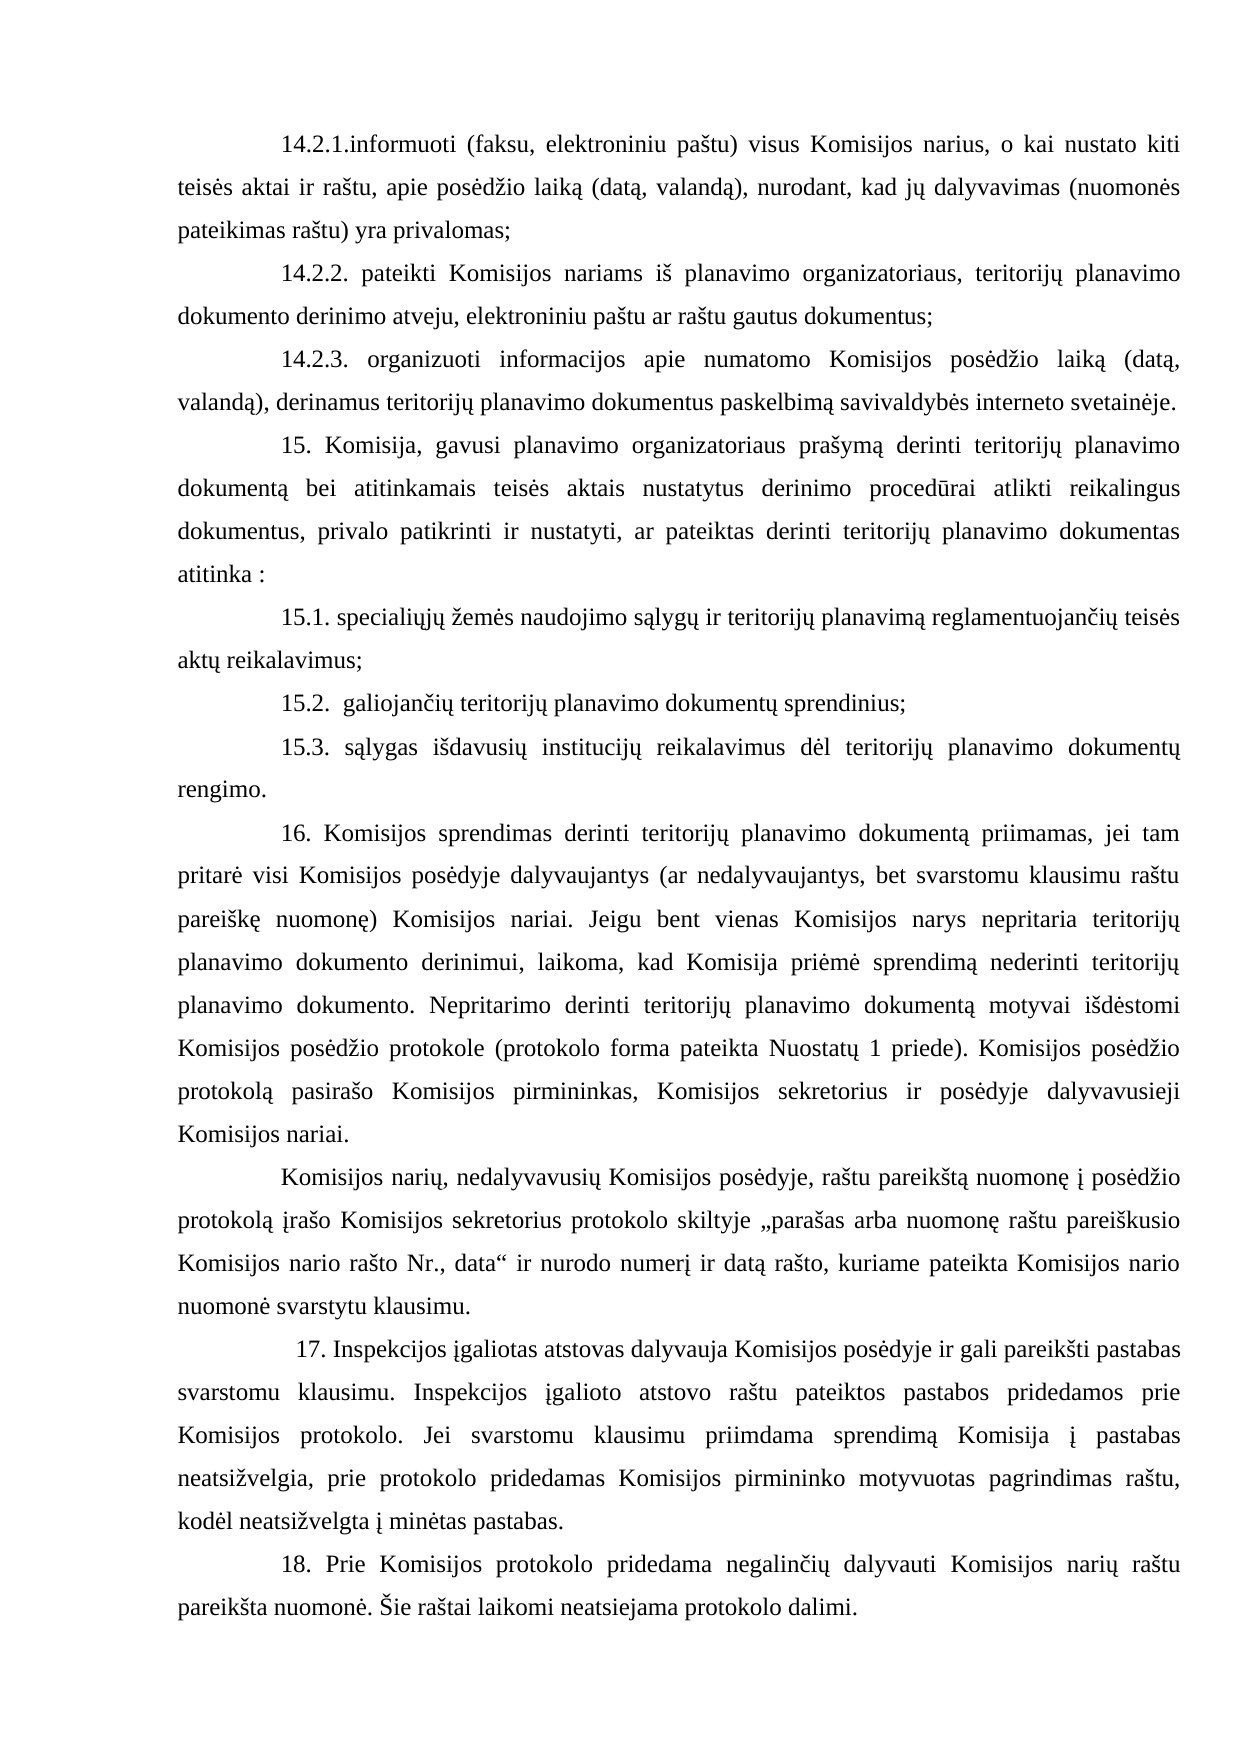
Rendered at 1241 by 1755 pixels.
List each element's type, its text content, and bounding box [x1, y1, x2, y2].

text 18. Prie Komisijos protokolo pridedama negalinčių dalyvauti Komisijos narių raštu pareikšta nuomonė. Šie raštai laikomi neatsiejama protokolo dalimi. [177, 1538, 1181, 1624]
text Komisijos narių, nedalyvavusių Komisijos posėdyje, raštu pareikštą nuomonę į posėdžio protokolą įrašo Komisijos sekretorius protokolo skiltyje „parašas arba nuomonę raštu pareiškusio Komisijos nario rašto Nr., data“ ir nurodo numerį ir datą rašto, kuriame pateikta Komisijos nario nuomonė svarstytu klausimu. [177, 1151, 1181, 1323]
text 14.2.1.informuoti (faksu, elektroniniu paštu) visus Komisijos narius, o kai nustato kiti teisės aktai ir raštu, apie posėdžio laiką (datą, valandą), nurodant, kad jų dalyvavimas (nuomonės pateikimas raštu) yra privalomas; [177, 118, 1181, 247]
text 14.2.2. pateikti Komisijos nariams iš planavimo organizatoriaus, teritorijų planavimo dokumento derinimo atveju, elektroniniu paštu ar raštu gautus dokumentus; [177, 247, 1181, 333]
text 15.3. sąlygas išdavusių institucijų reikalavimus dėl teritorijų planavimo dokumentų rengimo. [177, 721, 1181, 807]
text 17. Inspekcijos įgaliotas atstovas dalyvauja Komisijos posėdyje ir gali pareikšti pastabas svarstomu klausimu. Inspekcijos įgalioto atstovo raštu pateiktos pastabos pridedamos prie Komisijos protokolo. Jei svarstomu klausimu priimdama sprendimą Komisija į pastabas neatsižvelgia, prie protokolo pridedamas Komisijos pirmininko motyvuotas pagrindimas raštu, kodėl neatsižvelgta į minėtas pastabas. [177, 1323, 1181, 1538]
text 15.2. galiojančių teritorijų planavimo dokumentų sprendinius; [177, 677, 1181, 721]
text 15. Komisija, gavusi planavimo organizatoriaus prašymą derinti teritorijų planavimo dokumentą bei atitinkamais teisės aktais nustatytus derinimo procedūrai atlikti reikalingus dokumentus, privalo patikrinti ir nustatyti, ar pateiktas derinti teritorijų planavimo dokumentas atitinka : [177, 419, 1181, 591]
text 16. Komisijos sprendimas derinti teritorijų planavimo dokumentą priimamas, jei tam pritarė visi Komisijos posėdyje dalyvaujantys (ar nedalyvaujantys, bet svarstomu klausimu raštu pareiškę nuomonę) Komisijos nariai. Jeigu bent vienas Komisijos narys nepritaria teritorijų planavimo dokumento derinimui, laikoma, kad Komisija priėmė sprendimą nederinti teritorijų planavimo dokumento. Nepritarimo derinti teritorijų planavimo dokumentą motyvai išdėstomi Komisijos posėdžio protokole (protokolo forma pateikta Nuostatų 1 priede). Komisijos posėdžio protokolą pasirašo Komisijos pirmininkas, Komisijos sekretorius ir posėdyje dalyvavusieji Komisijos nariai. [177, 807, 1181, 1151]
text 15.1. specialiųjų žemės naudojimo sąlygų ir teritorijų planavimą reglamentuojančių teisės aktų reikalavimus; [177, 591, 1181, 677]
text 14.2.3. organizuoti informacijos apie numatomo Komisijos posėdžio laiką (datą, valandą), derinamus teritorijų planavimo dokumentus paskelbimą savivaldybės interneto svetainėje. [177, 333, 1181, 419]
